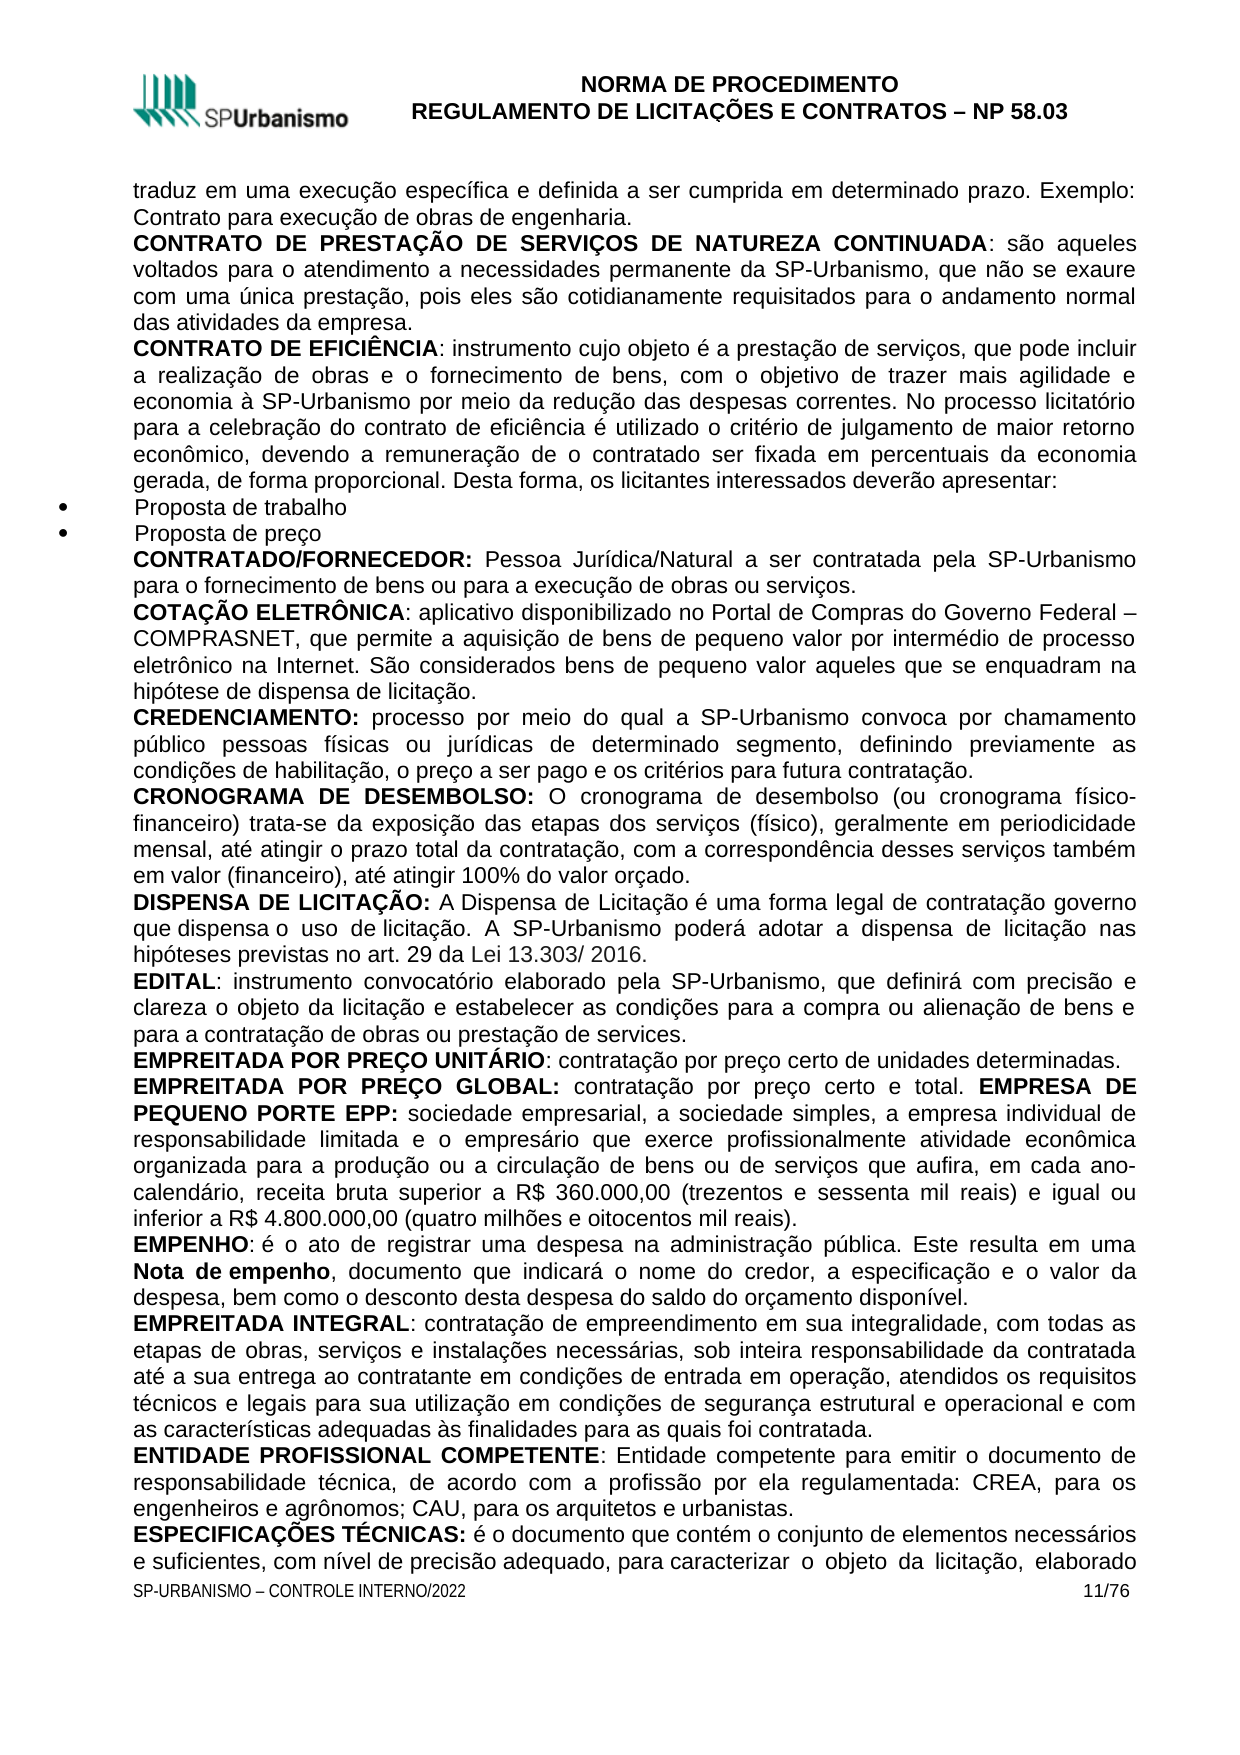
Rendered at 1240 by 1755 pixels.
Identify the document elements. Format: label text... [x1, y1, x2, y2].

list Proposta de trabalho [59, 493, 1137, 520]
list EMPREITADA POR PREÇO UNITÁRIO: contratação por preço certo de unidades determinadas. [133, 1047, 1137, 1073]
text EMPENHO: é o ato de registrar uma despesa na administração pública. Este resulta em uma Nota de empenho, documento que indicará o nome do credor, a especificação e o valor da despesa, bem como o desconto desta despesa do saldo do orçamento disponível. [133, 1231, 1137, 1310]
list CREDENCIAMENTO: processo por meio do qual a SP-Urbanismo convoca por chamamento público pessoas físicas ou jurídicas de determinado segmento, definindo previamente as condições de habilitação, o preço a ser pago e os critérios para futura contratação. [133, 704, 1137, 783]
list EMPREITADA POR PREÇO GLOBAL: contratação por preço certo e total. EMPRESA DE PEQUENO PORTE EPP: sociedade empresarial, a sociedade simples, a empresa individual de responsabilidade limitada e o empresário que exerce profissionalmente atividade econômica organizada para a produção ou a circulação de bens ou de serviços que aufira, em cada ano-calendário, receita bruta superior a R$ 360.000,00 (trezentos e sessenta mil reais) e igual ou inferior a R$ 4.800.000,00 (quatro milhões e oitocentos mil reais). [133, 1073, 1137, 1231]
text EMPREITADA INTEGRAL: contratação de empreendimento em sua integralidade, com todas as etapas de obras, serviços e instalações necessárias, sob inteira responsabilidade da contratada até a sua entrega ao contratante em condições de entrada em operação, atendidos os requisitos técnicos e legais para sua utilização em condições de segurança estrutural e operacional e com as características adequadas às finalidades para as quais foi contratada. [133, 1310, 1137, 1442]
list CONTRATO DE PRESTAÇÃO DE SERVIÇOS DE NATUREZA CONTINUADA: são aqueles voltados para o atendimento a necessidades permanente da SP-Urbanismo, que não se exaure com uma única prestação, pois eles são cotidianamente requisitados para o andamento normal das atividades da empresa. [133, 230, 1137, 335]
list CONTRATADO/FORNECEDOR: Pessoa Jurídica/Natural a ser contratada pela SP-Urbanismo para o fornecimento de bens ou para a execução de obras ou serviços. [133, 546, 1137, 599]
list EDITAL: instrumento convocatório elaborado pela SP-Urbanismo, que definirá com precisão e clareza o objeto da licitação e estabelecer as condições para a compra ou alienação de bens e para a contratação de obras ou prestação de services. [133, 968, 1137, 1047]
list traduz em uma execução específica e definida a ser cumprida em determinado prazo. Exemplo: Contrato para execução de obras de engenharia. [133, 177, 1137, 230]
list CONTRATO DE EFICIÊNCIA: instrumento cujo objeto é a prestação de serviços, que pode incluir a realização de obras e o fornecimento de bens, com o objetivo de trazer mais agilidade e economia à SP-Urbanismo por meio da redução das despesas correntes. No processo licitatório para a celebração do contrato de eficiência é utilizado o critério de julgamento de maior retorno econômico, devendo a remuneração de o contratado ser fixada em percentuais da economia gerada, de forma proporcional. Desta forma, os licitantes interessados deverão apresentar: [133, 335, 1137, 493]
list Proposta de preço [59, 520, 1137, 546]
list DISPENSA DE LICITAÇÃO: A Dispensa de Licitação é uma forma legal de contratação governo que dispensa o uso de licitação. A SP-Urbanismo poderá adotar a dispensa de licitação nas hipóteses previstas no art. 29 da Lei 13.303/ 2016. [133, 889, 1137, 968]
list CRONOGRAMA DE DESEMBOLSO: O cronograma de desembolso (ou cronograma físico-financeiro) trata-se da exposição das etapas dos serviços (físico), geralmente em periodicidade mensal, até atingir o prazo total da contratação, com a correspondência desses serviços também em valor (financeiro), até atingir 100% do valor orçado. [133, 783, 1137, 889]
text ENTIDADE PROFISSIONAL COMPETENTE: Entidade competente para emitir o documento de responsabilidade técnica, de acordo com a profissão por ela regulamentada: CREA, para os engenheiros e agrônomos; CAU, para os arquitetos e urbanistas. [133, 1442, 1137, 1521]
list COTAÇÃO ELETRÔNICA: aplicativo disponibilizado no Portal de Compras do Governo Federal – COMPRASNET, que permite a aquisição de bens de pequeno valor por intermédio de processo eletrônico na Internet. São considerados bens de pequeno valor aqueles que se enquadram na hipótese de dispensa de licitação. [133, 599, 1137, 704]
text ESPECIFICAÇÕES TÉCNICAS: é o documento que contém o conjunto de elementos necessários e suficientes, com nível de precisão adequado, para caracterizar o objeto da licitação, elaborado [133, 1521, 1137, 1574]
